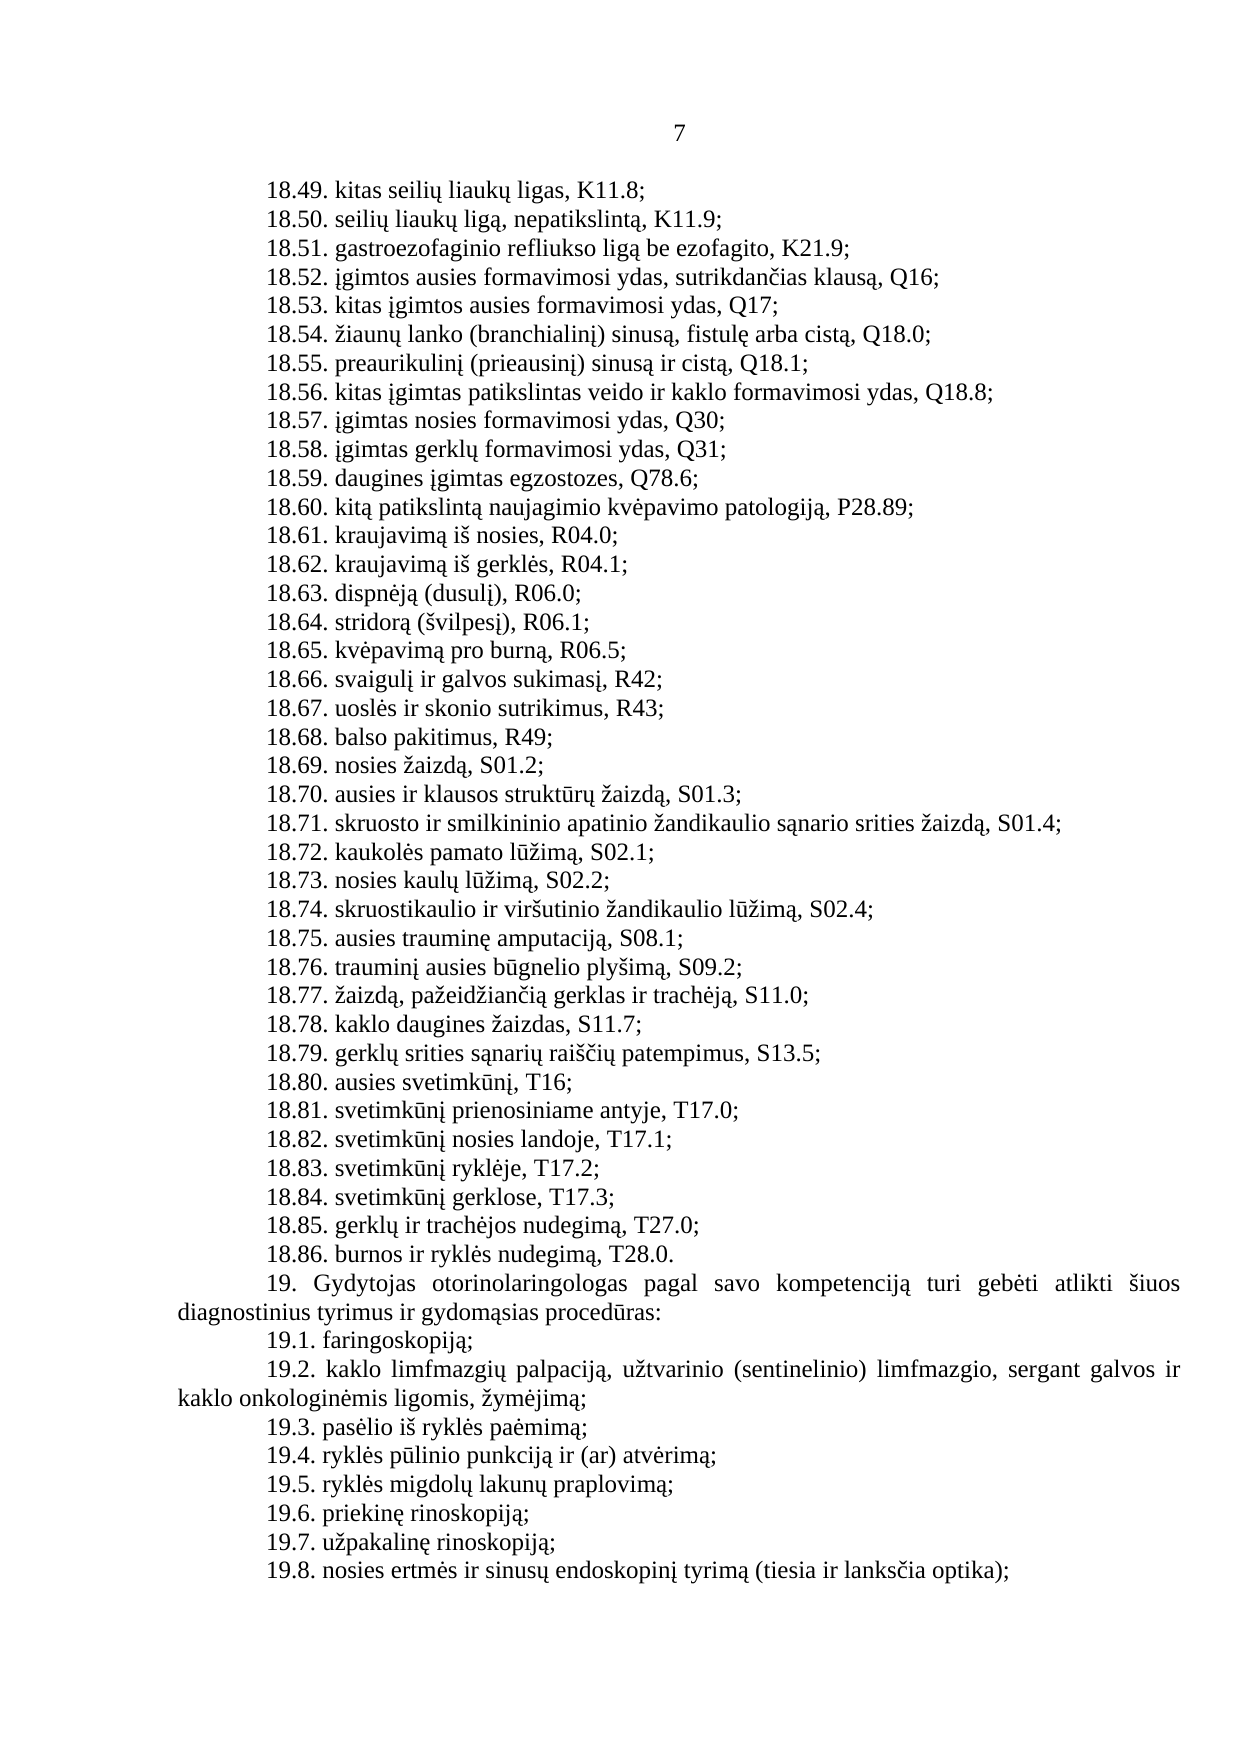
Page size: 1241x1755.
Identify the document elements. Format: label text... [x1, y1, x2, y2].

text 18.55. preaurikulinį (prieausinį) sinusą ir cistą, Q18.1; [177, 348, 1181, 377]
text 18.52. įgimtos ausies formavimosi ydas, sutrikdančias klausą, Q16; [177, 262, 1181, 291]
text 19.3. pasėlio iš ryklės paėmimą; [177, 1412, 1181, 1441]
text 19.5. ryklės migdolų lakunų praplovimą; [177, 1469, 1181, 1498]
text 18.54. žiaunų lanko (branchialinį) sinusą, fistulę arba cistą, Q18.0; [177, 319, 1181, 348]
text 19.8. nosies ertmės ir sinusų endoskopinį tyrimą (tiesia ir lanksčia optika); [177, 1556, 1181, 1584]
text 18.81. svetimkūnį prienosiniame antyje, T17.0; [177, 1096, 1181, 1124]
text 18.79. gerklų srities sąnarių raiščių patempimus, S13.5; [177, 1038, 1181, 1067]
text 18.58. įgimtas gerklų formavimosi ydas, Q31; [177, 434, 1181, 463]
text 18.71. skruosto ir smilkininio apatinio žandikaulio sąnario srities žaizdą, S01.4; [177, 808, 1181, 837]
text 18.72. kaukolės pamato lūžimą, S02.1; [177, 837, 1181, 866]
text 18.50. seilių liaukų ligą, nepatikslintą, K11.9; [177, 204, 1181, 233]
text 18.84. svetimkūnį gerklose, T17.3; [177, 1182, 1181, 1211]
text 18.53. kitas įgimtos ausies formavimosi ydas, Q17; [177, 291, 1181, 319]
text 18.85. gerklų ir trachėjos nudegimą, T27.0; [177, 1211, 1181, 1239]
text 18.83. svetimkūnį ryklėje, T17.2; [177, 1153, 1181, 1182]
text 18.57. įgimtas nosies formavimosi ydas, Q30; [177, 406, 1181, 434]
text 18.51. gastroezofaginio refliukso ligą be ezofagito, K21.9; [177, 233, 1181, 262]
text 18.77. žaizdą, pažeidžiančią gerklas ir trachėją, S11.0; [177, 981, 1181, 1009]
text 19.7. užpakalinę rinoskopiją; [177, 1527, 1181, 1556]
text 18.60. kitą patikslintą naujagimio kvėpavimo patologiją, P28.89; [177, 492, 1181, 521]
text 18.66. svaigulį ir galvos sukimasį, R42; [177, 664, 1181, 693]
text 18.75. ausies trauminę amputaciją, S08.1; [177, 923, 1181, 952]
text 18.69. nosies žaizdą, S01.2; [177, 751, 1181, 779]
text 18.62. kraujavimą iš gerklės, R04.1; [177, 549, 1181, 578]
text 18.76. trauminį ausies būgnelio plyšimą, S09.2; [177, 952, 1181, 981]
text 18.63. dispnėją (dusulį), R06.0; [177, 578, 1181, 607]
text 18.56. kitas įgimtas patikslintas veido ir kaklo formavimosi ydas, Q18.8; [177, 377, 1181, 406]
text 18.73. nosies kaulų lūžimą, S02.2; [177, 866, 1181, 894]
text 19.1. faringoskopiją; [177, 1326, 1181, 1354]
text 18.49. kitas seilių liaukų ligas, K11.8; [177, 176, 1181, 204]
text 18.67. uoslės ir skonio sutrikimus, R43; [177, 693, 1181, 722]
text 18.80. ausies svetimkūnį, T16; [177, 1067, 1181, 1096]
text 19. Gydytojas otorinolaringologas pagal savo kompetenciją turi gebėti atlikti šiuos diagnostinius tyrimus ir gydomąsias procedūras: [177, 1268, 1181, 1326]
text 18.59. daugines įgimtas egzostozes, Q78.6; [177, 463, 1181, 492]
text 18.68. balso pakitimus, R49; [177, 722, 1181, 751]
text 18.82. svetimkūnį nosies landoje, T17.1; [177, 1124, 1181, 1153]
text 18.86. burnos ir ryklės nudegimą, T28.0. [177, 1239, 1181, 1268]
text 19.4. ryklės pūlinio punkciją ir (ar) atvėrimą; [177, 1441, 1181, 1469]
text 18.64. stridorą (švilpesį), R06.1; [177, 607, 1181, 636]
text 18.61. kraujavimą iš nosies, R04.0; [177, 521, 1181, 549]
text 18.70. ausies ir klausos struktūrų žaizdą, S01.3; [177, 779, 1181, 808]
text 18.74. skruostikaulio ir viršutinio žandikaulio lūžimą, S02.4; [177, 894, 1181, 923]
text 18.78. kaklo daugines žaizdas, S11.7; [177, 1009, 1181, 1038]
text 19.6. priekinę rinoskopiją; [177, 1498, 1181, 1527]
text 19.2. kaklo limfmazgių palpaciją, užtvarinio (sentinelinio) limfmazgio, sergant galvos ir kaklo onkologinėmis ligomis, žymėjimą; [177, 1354, 1181, 1412]
text 18.65. kvėpavimą pro burną, R06.5; [177, 636, 1181, 664]
